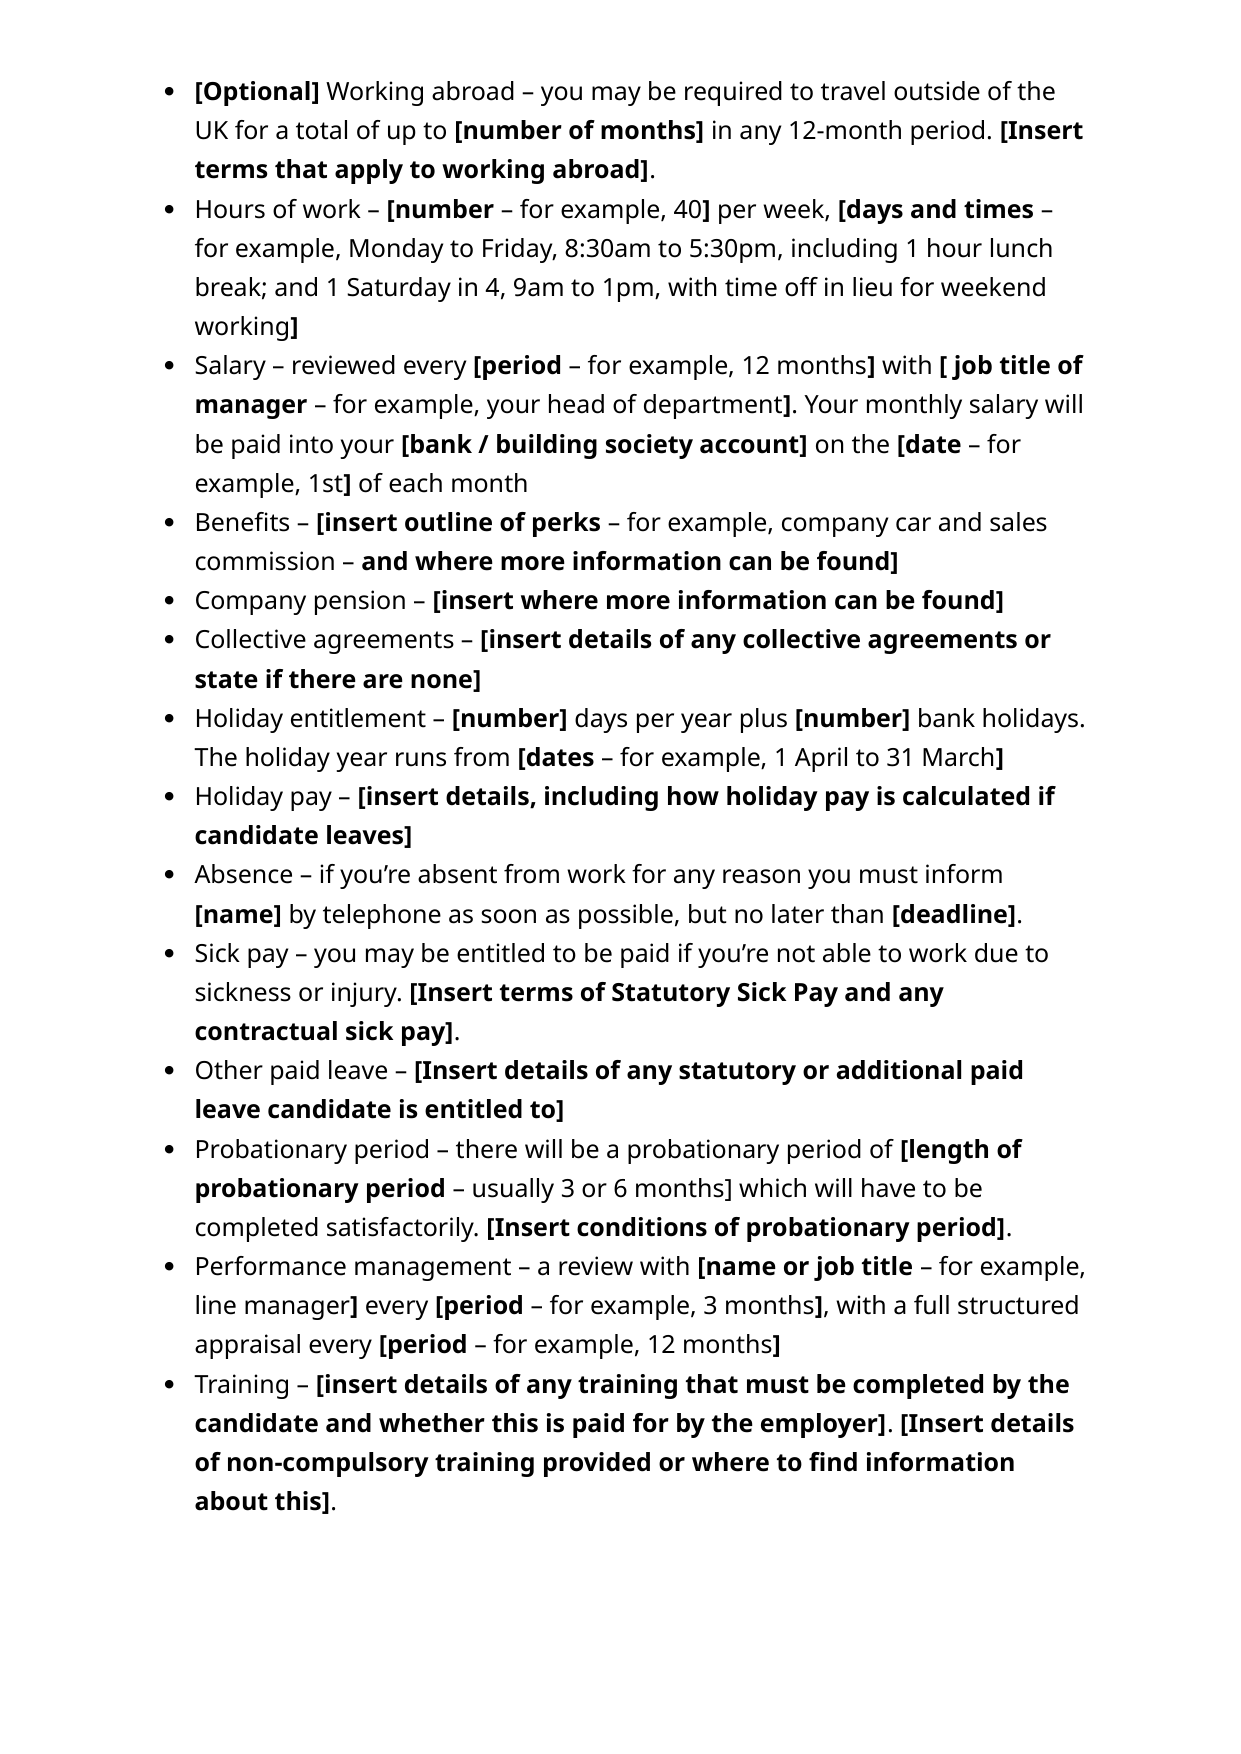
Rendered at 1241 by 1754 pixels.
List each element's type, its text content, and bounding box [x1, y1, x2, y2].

list Performance management – a review with [name or job title – for example, line manager] every [period – for example, 3 months], with a full structured appraisal every [period – for example, 12 months] [165, 1249, 1090, 1361]
list Other paid leave – [Insert details of any statutory or additional paid leave candidate is entitled to] [165, 1053, 1090, 1126]
list Sick pay – you may be entitled to be paid if you’re not able to work due to sickness or injury. [Insert terms of Statutory Sick Pay and any contractual sick pay]. [165, 936, 1090, 1048]
list Probationary period – there will be a probationary period of [length of probationary period – usually 3 or 6 months] which will have to be completed satisfactorily. [Insert conditions of probationary period]. [165, 1131, 1090, 1244]
list Company pension – [insert where more information can be found] [165, 583, 1090, 617]
list Holiday pay – [insert details, including how holiday pay is calculated if candidate leaves] [165, 779, 1090, 852]
list Hours of work – [number – for example, 40] per week, [days and times – for example, Monday to Friday, 8:30am to 5:30pm, including 1 hour lunch break; and 1 Saturday in 4, 9am to 1pm, with time off in lieu for weekend working] [165, 191, 1090, 343]
list Absence – if you’re absent from work for any reason you must inform [name] by telephone as soon as possible, but no later than [deadline]. [165, 857, 1090, 930]
list Collective agreements – [insert details of any collective agreements or state if there are none] [165, 622, 1090, 695]
list Holiday entitlement – [number] days per year plus [number] bank holidays. The holiday year runs from [dates – for example, 1 April to 31 March] [165, 701, 1090, 774]
list [Optional] Working abroad – you may be required to travel outside of the UK for a total of up to [number of months] in any 12-month period. [Insert terms that apply to working abroad]. [165, 74, 1090, 186]
list Training – [insert details of any training that must be completed by the candidate and whether this is paid for by the employer]. [Insert details of non-compulsory training provided or where to find information about this]. [165, 1366, 1090, 1518]
list Benefits – [insert outline of perks – for example, company car and sales commission – and where more information can be found] [165, 505, 1090, 578]
list Salary – reviewed every [period – for example, 12 months] with [ job title of manager – for example, your head of department]. Your monthly salary will be paid into your [bank / building society account] on the [date – for example, 1st] of each month [165, 348, 1090, 499]
